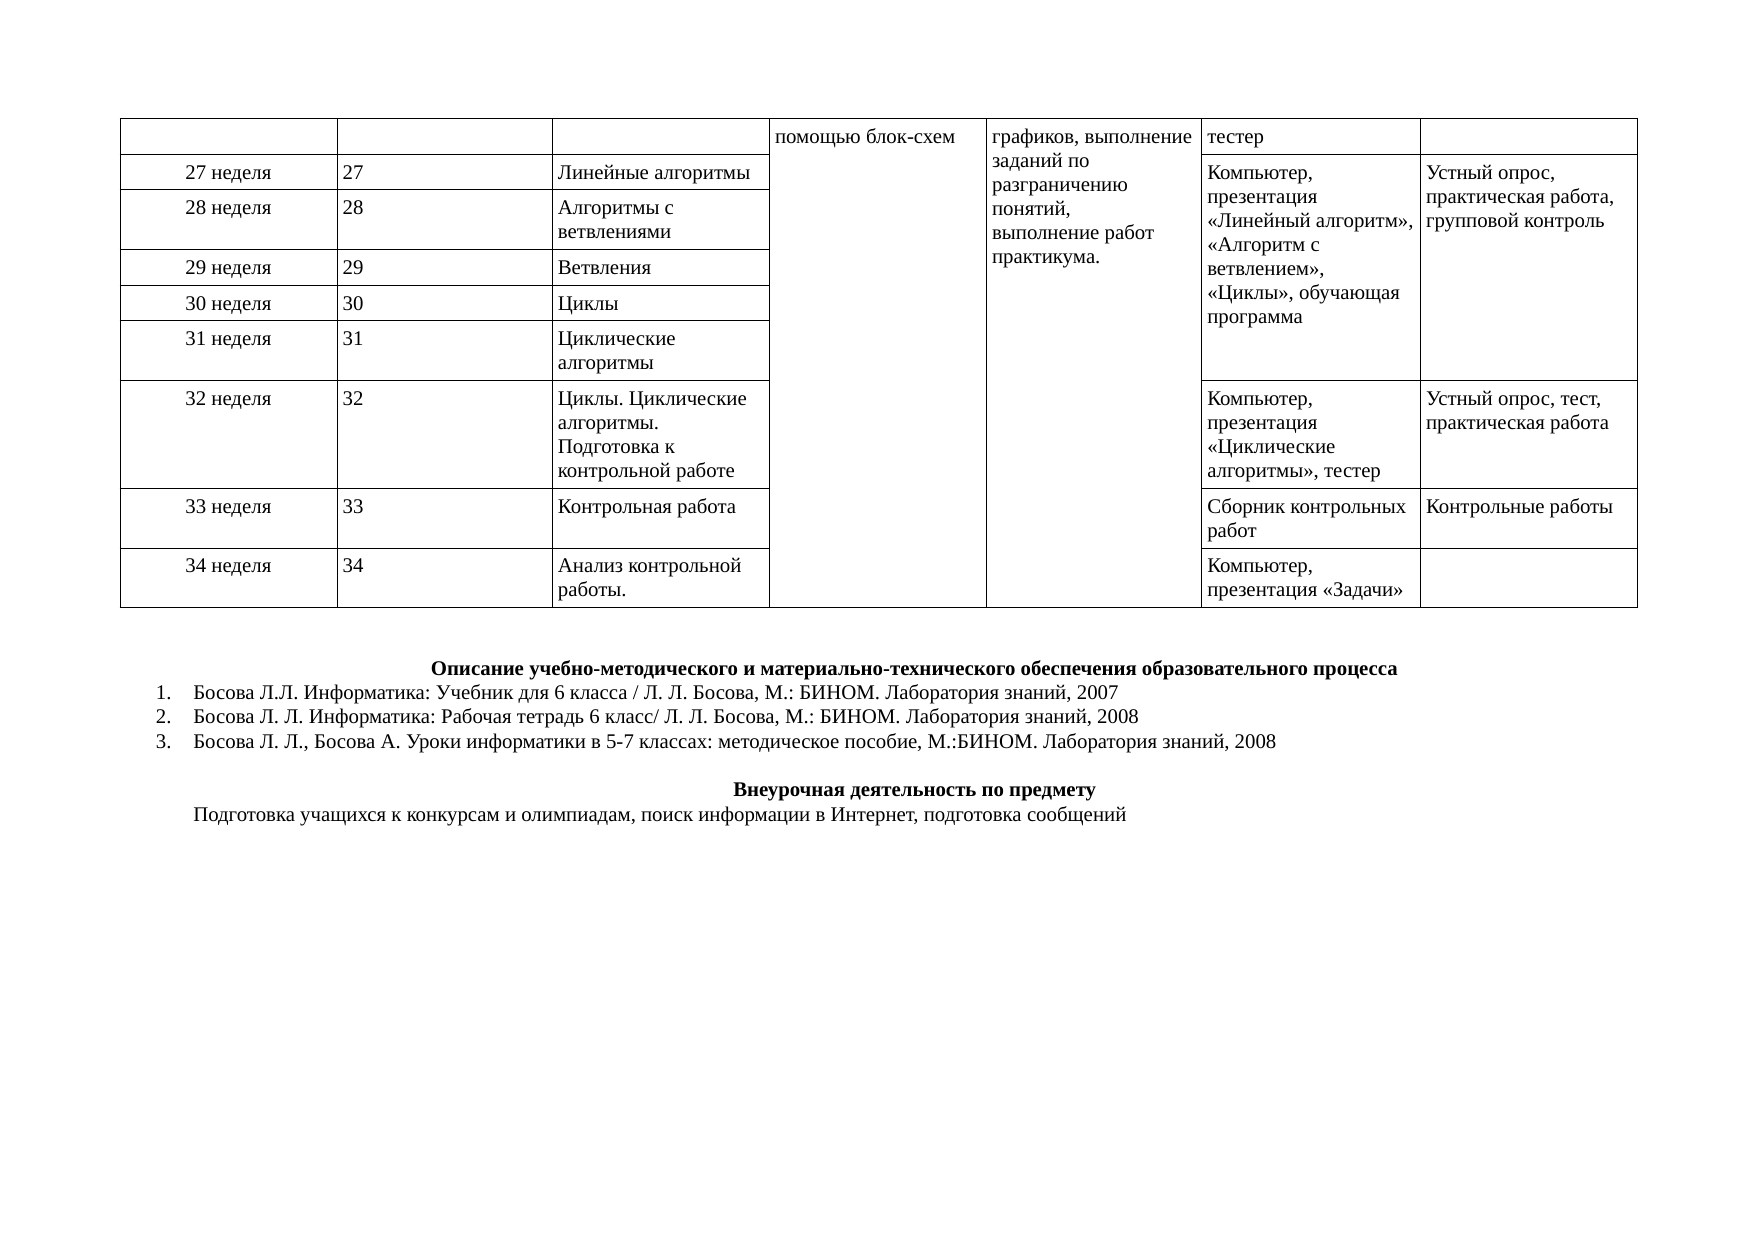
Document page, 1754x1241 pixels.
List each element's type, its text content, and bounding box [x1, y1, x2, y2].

table_cell [338, 119, 552, 154]
table_cell Циклы. Циклические алгоритмы. Подготовка к контрольной работе [553, 381, 769, 488]
table_cell 32 неделя [121, 381, 337, 488]
table_cell Устный опрос, практическая работа, групповой контроль [1421, 155, 1637, 380]
table_cell Компьютер, презентация «Циклические алгоритмы», тестер [1202, 381, 1420, 488]
list Подготовка учащихся к конкурсам и олимпиадам, поиск информации в Интернет, подготовка сообщений [156, 801, 1636, 826]
table_cell Циклические алгоритмы [553, 321, 769, 380]
table_cell Анализ контрольной работы. [553, 549, 769, 607]
table_cell Компьютер, презентация «Линейный алгоритм», «Алгоритм с ветвлением», «Циклы», обучающая программа [1202, 155, 1420, 380]
table_cell [1421, 119, 1637, 154]
table_cell тестер [1202, 119, 1420, 154]
table_cell 31 [338, 321, 552, 380]
table_cell 34 неделя [121, 549, 337, 607]
table_cell 28 [338, 190, 552, 249]
table_cell 33 неделя [121, 489, 337, 547]
list Босова Л. Л., Босова А. Уроки информатики в 5-7 классах: методическое пособие, М.:БИНОМ. Лаборатория знаний, 2008 [156, 728, 1636, 753]
table_cell Компьютер, презентация «Задачи» [1202, 549, 1420, 607]
table_cell 33 [338, 489, 552, 547]
table_cell 27 неделя [121, 155, 337, 189]
table_cell 28 неделя [121, 190, 337, 249]
table_cell Циклы [553, 286, 769, 320]
table_cell Алгоритмы с ветвлениями [553, 190, 769, 249]
table_cell 29 [338, 250, 552, 285]
table_cell Линейные алгоритмы [553, 155, 769, 189]
list Босова Л.Л. Информатика: Учебник для 6 класса / Л. Л. Босова, М.: БИНОМ. Лаборатория знаний, 2007 [156, 679, 1636, 704]
table_cell Контрольная работа [553, 489, 769, 547]
table_cell 30 неделя [121, 286, 337, 320]
list Описание учебно-методического и материально-технического обеспечения образовательного процесса [156, 655, 1636, 679]
list Босова Л. Л. Информатика: Рабочая тетрадь 6 класс/ Л. Л. Босова, М.: БИНОМ. Лаборатория знаний, 2008 [156, 704, 1636, 728]
table_cell помощью блок-схем [770, 119, 986, 607]
table_cell [553, 119, 769, 154]
table_cell 30 [338, 286, 552, 320]
table_cell Устный опрос, тест, практическая работа [1421, 381, 1637, 488]
table_cell [1421, 549, 1637, 607]
table_cell графиков, выполнение заданий по разграничению понятий, выполнение работ практикума. [987, 119, 1201, 607]
table_cell 34 [338, 549, 552, 607]
table_cell Сборник контрольных работ [1202, 489, 1420, 547]
list Внеурочная деятельность по предмету [156, 777, 1636, 801]
table_cell 31 неделя [121, 321, 337, 380]
table_cell [121, 119, 337, 154]
table_cell 32 [338, 381, 552, 488]
table_cell Контрольные работы [1421, 489, 1637, 547]
table_cell 27 [338, 155, 552, 189]
table_cell 29 неделя [121, 250, 337, 285]
table_cell Ветвления [553, 250, 769, 285]
